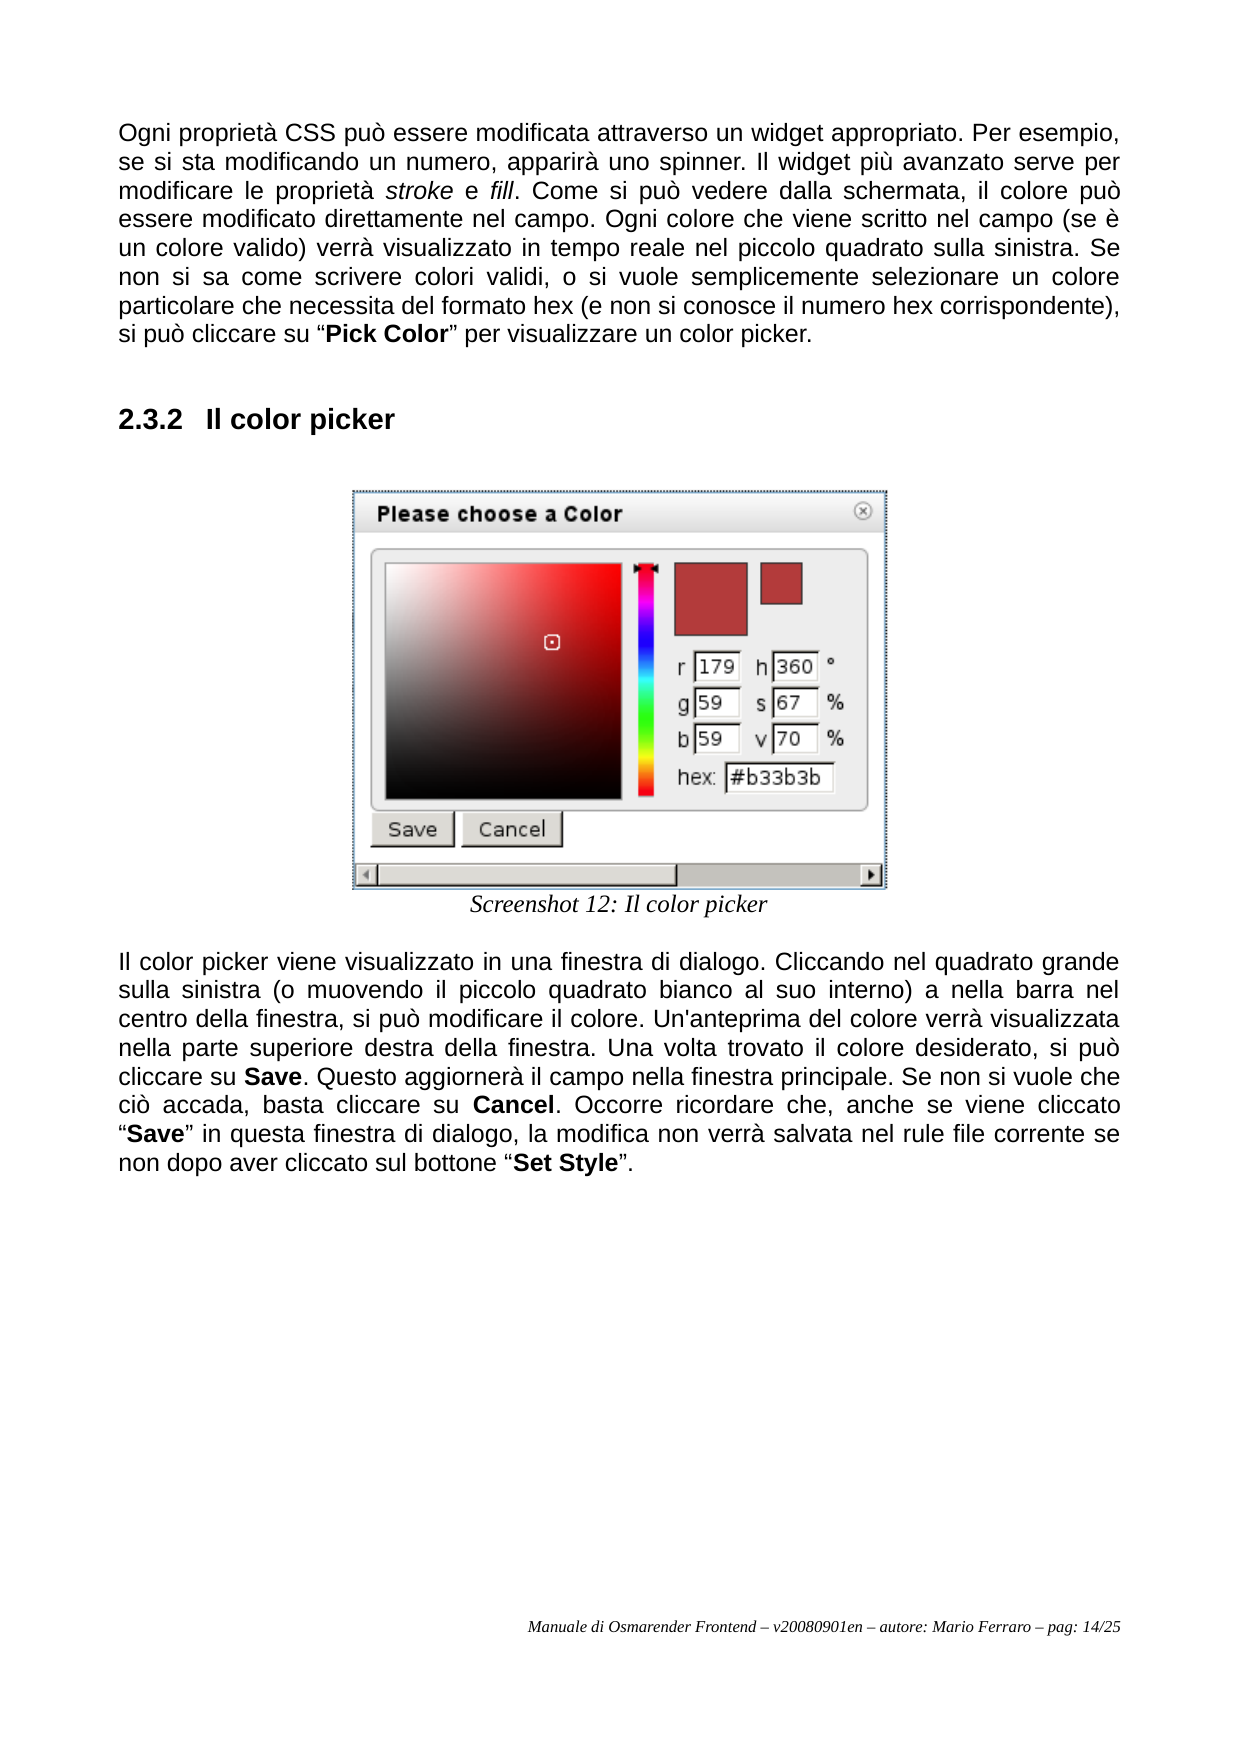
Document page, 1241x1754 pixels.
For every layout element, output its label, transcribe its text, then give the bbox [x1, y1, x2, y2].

text Screenshot 12: Il color picker [352, 890, 888, 918]
text Ogni proprietà CSS può essere modificata attraverso un widget appropriato. Per esempio, se si sta modificando un numero, apparirà uno spinner. Il widget più avanzato serve per modificare le proprietà stroke e fill. Come si può vedere dalla schermata, il colore può essere modificato direttamente nel campo. Ogni colore che viene scritto nel campo (se è un colore valido) verrà visualizzato in tempo reale nel piccolo quadrato sulla sinistra. Se non si sa come scrivere colori validi, o si vuole semplicemente selezionare un colore particolare che necessita del formato hex (e non si conosce il numero hex corrispondente), si può cliccare su “Pick Color” per visualizzare un color picker. [118, 118, 1122, 348]
picture [352, 489, 889, 890]
subtitle Il color picker [118, 402, 1122, 435]
text Il color picker viene visualizzato in una finestra di dialogo. Cliccando nel quadrato grande sulla sinistra (o muovendo il piccolo quadrato bianco al suo interno) a nella barra nel centro della finestra, si può modificare il colore. Un'anteprima del colore verrà visualizzata nella parte superiore destra della finestra. Una volta trovato il colore desiderato, si può cliccare su Save. Questo aggiornerà il campo nella finestra principale. Se non si vuole che ciò accada, basta cliccare su Cancel. Occorre ricordare che, anche se viene cliccato “Save” in questa finestra di dialogo, la modifica non verrà salvata nel rule file corrente se non dopo aver cliccato sul bottone “Set Style”. [118, 947, 1122, 1177]
